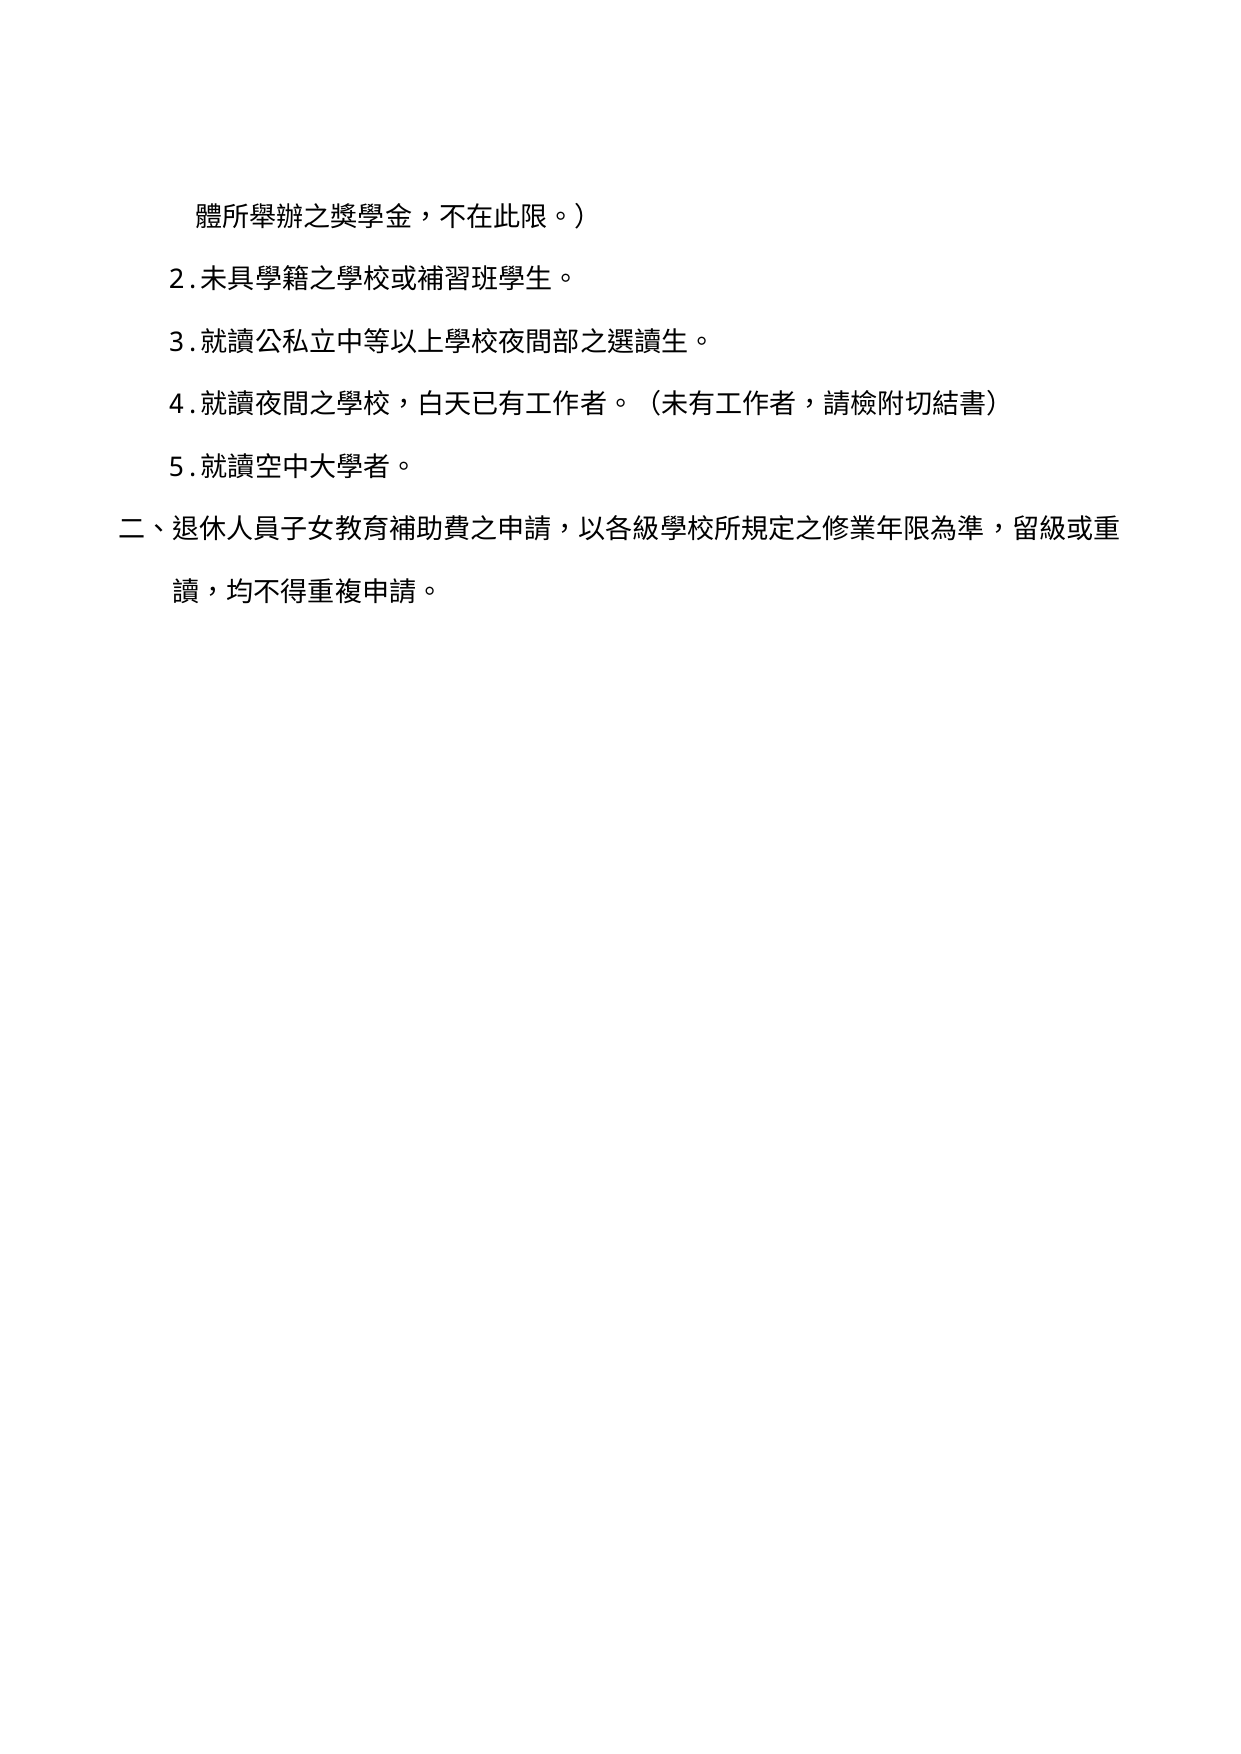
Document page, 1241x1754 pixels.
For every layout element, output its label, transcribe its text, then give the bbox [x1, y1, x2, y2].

text 3.就讀公私立中等以上學校夜間部之選讀生。 [168, 298, 1122, 361]
text 4.就讀夜間之學校，白天已有工作者。（未有工作者，請檢附切結書） [168, 361, 1122, 423]
text 二、退休人員子女教育補助費之申請，以各級學校所規定之修業年限為準，留級或重讀，均不得重複申請。 [118, 486, 1122, 611]
text 2.未具學籍之學校或補習班學生。 [168, 236, 1122, 298]
text 5.就讀空中大學者。 [168, 423, 1122, 486]
text 體所舉辦之獎學金，不在此限。） [168, 173, 1122, 236]
